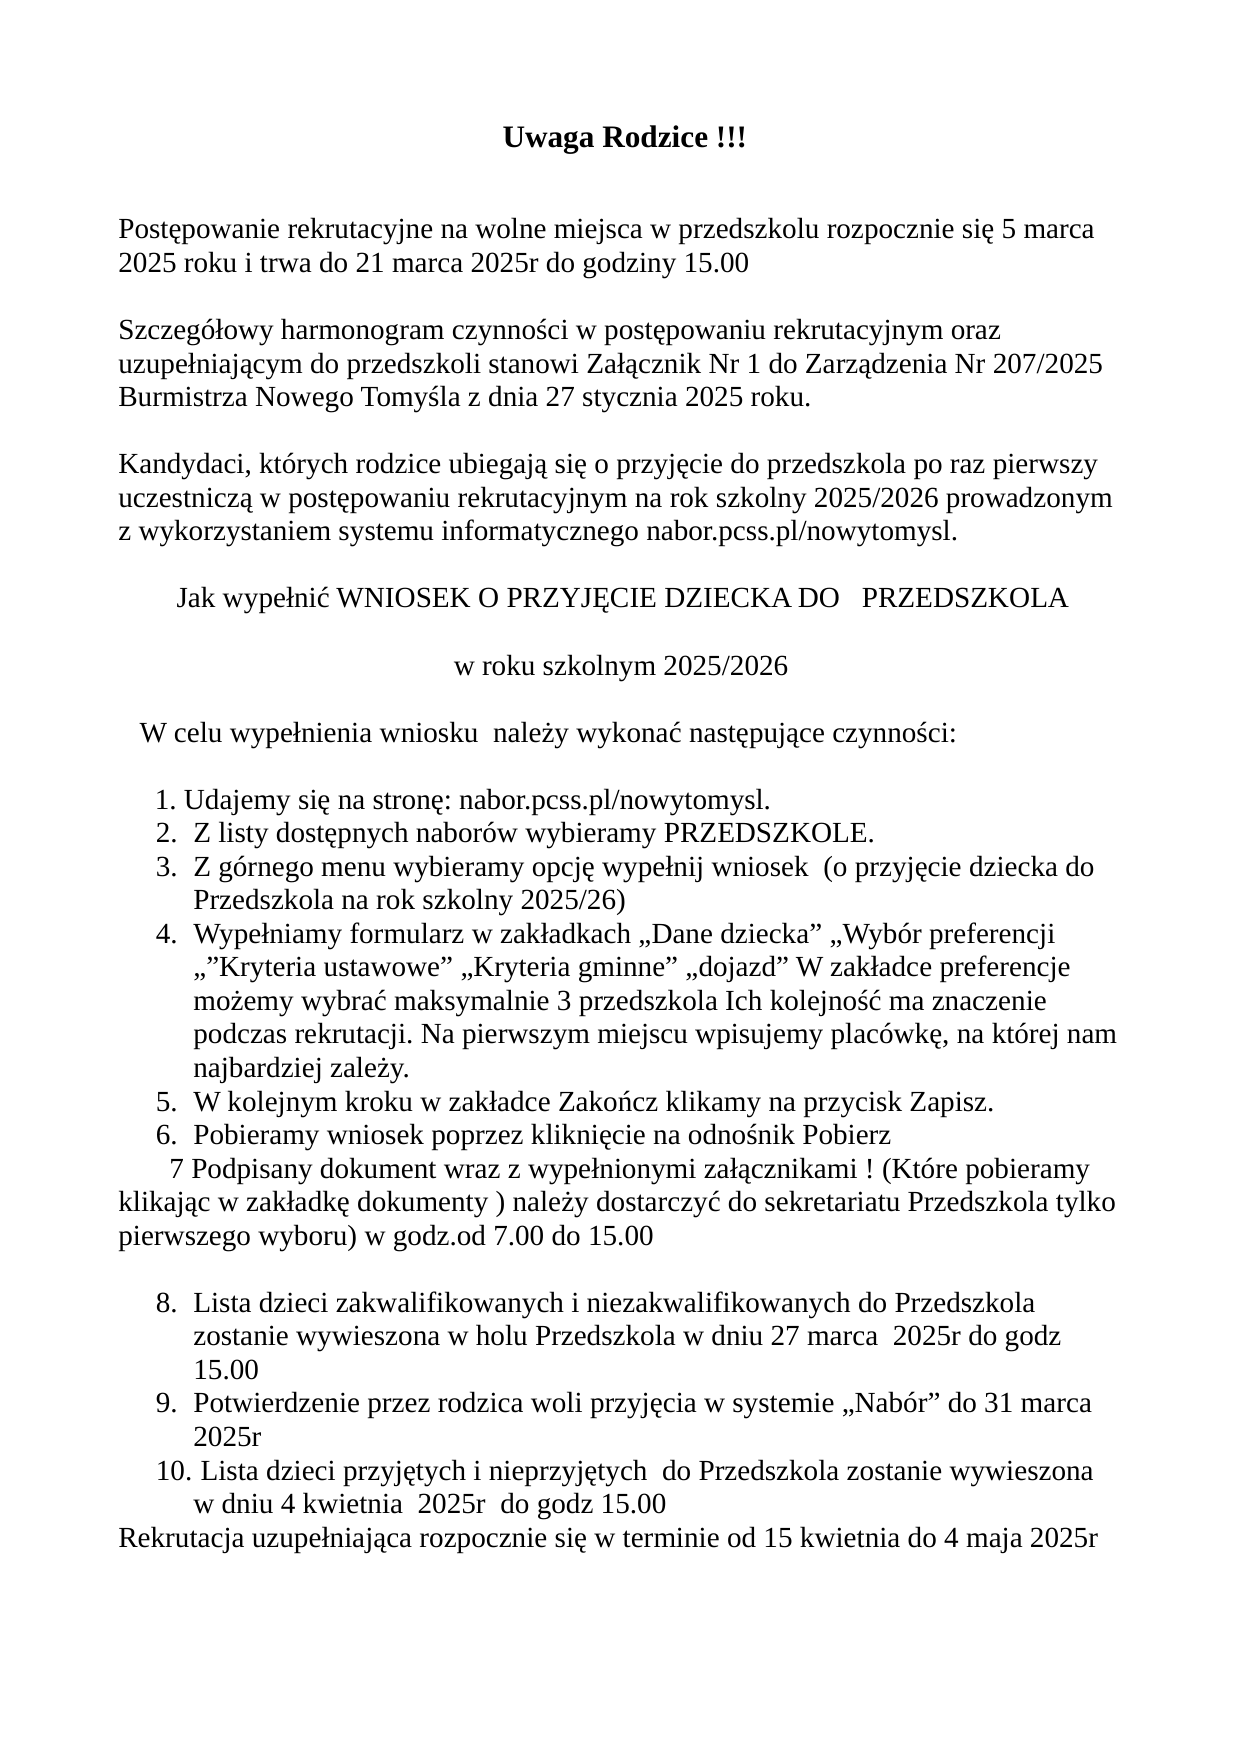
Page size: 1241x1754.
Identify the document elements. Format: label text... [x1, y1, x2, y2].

text w roku szkolnym 2025/2026 [118, 648, 1122, 681]
text Jak wypełnić WNIOSEK O PRZYJĘCIE DZIECKA DO PRZEDSZKOLA [118, 581, 1122, 614]
text W celu wypełnienia wniosku należy wykonać następujące czynności: [118, 715, 1122, 748]
text Rekrutacja uzupełniająca rozpocznie się w terminie od 15 kwietnia do 4 maja 2025r [118, 1520, 1122, 1553]
text Postępowanie rekrutacyjne na wolne miejsca w przedszkolu rozpocznie się 5 marca 2025 roku i trwa do 21 marca 2025r do godziny 15.00 [118, 212, 1122, 279]
list Z listy dostępnych naborów wybieramy PRZEDSZKOLE. [156, 815, 1122, 849]
text Uwaga Rodzice !!! [118, 118, 1122, 154]
list Z górnego menu wybieramy opcję wypełnij wniosek (o przyjęcie dziecka do Przedszkola na rok szkolny 2025/26) [156, 849, 1122, 916]
list Lista dzieci zakwalifikowanych i niezakwalifikowanych do Przedszkola zostanie wywieszona w holu Przedszkola w dniu 27 marca 2025r do godz 15.00 [156, 1285, 1122, 1386]
list Potwierdzenie przez rodzica woli przyjęcia w systemie „Nabór” do 31 marca 2025r [156, 1386, 1122, 1453]
text 7 Podpisany dokument wraz z wypełnionymi załącznikami ! (Które pobieramy klikając w zakładkę dokumenty ) należy dostarczyć do sekretariatu Przedszkola tylko pierwszego wyboru) w godz.od 7.00 do 15.00 [118, 1151, 1122, 1251]
list Pobieramy wniosek poprzez kliknięcie na odnośnik Pobierz [156, 1117, 1122, 1151]
list Lista dzieci przyjętych i nieprzyjętych do Przedszkola zostanie wywieszona w dniu 4 kwietnia 2025r do godz 15.00 [156, 1453, 1122, 1520]
text Kandydaci, których rodzice ubiegają się o przyjęcie do przedszkola po raz pierwszy uczestniczą w postępowaniu rekrutacyjnym na rok szkolny 2025/2026 prowadzonym z wykorzystaniem systemu informatycznego nabor.pcss.pl/nowytomysl. [118, 446, 1122, 547]
list W kolejnym kroku w zakładce Zakończ klikamy na przycisk Zapisz. [156, 1084, 1122, 1117]
list Wypełniamy formularz w zakładkach „Dane dziecka” „Wybór preferencji „”Kryteria ustawowe” „Kryteria gminne” „dojazd” W zakładce preferencje możemy wybrać maksymalnie 3 przedszkola Ich kolejność ma znaczenie podczas rekrutacji. Na pierwszym miejscu wpisujemy placówkę, na której nam najbardziej zależy. [156, 916, 1122, 1084]
text 1. Udajemy się na stronę: nabor.pcss.pl/nowytomysl. [118, 782, 1122, 815]
text Szczegółowy harmonogram czynności w postępowaniu rekrutacyjnym oraz uzupełniającym do przedszkoli stanowi Załącznik Nr 1 do Zarządzenia Nr 207/2025 Burmistrza Nowego Tomyśla z dnia 27 stycznia 2025 roku. [118, 312, 1122, 413]
